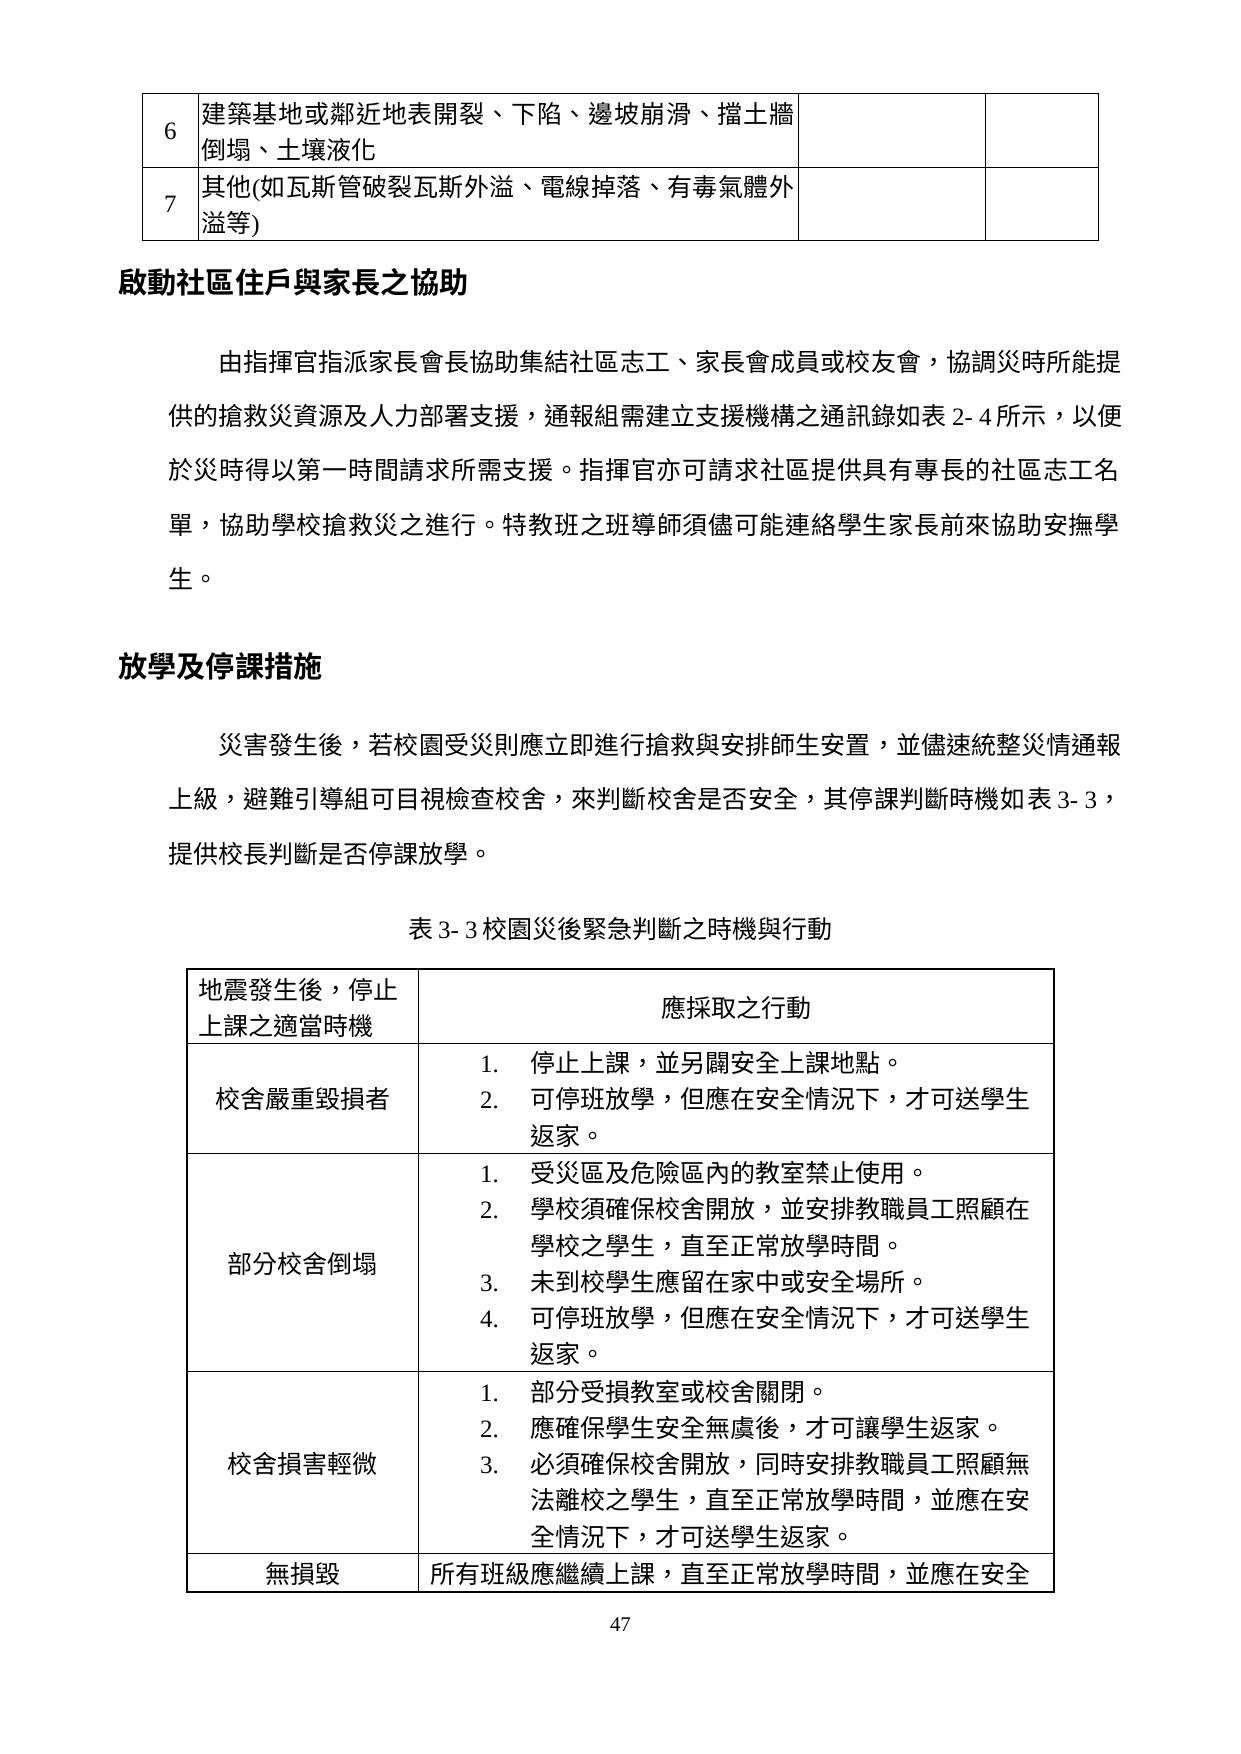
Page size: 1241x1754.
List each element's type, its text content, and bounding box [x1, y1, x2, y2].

table_cell [986, 168, 1098, 240]
table_cell 受災區及危險區內的教室禁止使用。 學校須確保校舍開放，並安排教職員工照顧在學校之學生，直至正常放學時間。 未到校學生應留在家中或安全場所。 可停班放學，但應在安全情況下，才可送學生返家。 [419, 1154, 1053, 1371]
table_cell 6 [143, 94, 198, 167]
table_cell 部分校舍倒塌 [188, 1154, 418, 1371]
table_cell 其他(如瓦斯管破裂瓦斯外溢、電線掉落、有毒氣體外溢等) [199, 168, 798, 240]
table_cell 校舍損害輕微 [188, 1372, 418, 1553]
table_cell 停止上課，並另闢安全上課地點。 可停班放學，但應在安全情況下，才可送學生返家。 [419, 1044, 1053, 1152]
text 由指揮官指派家長會長協助集結社區志工、家長會成員或校友會，協調災時所能提供的搶救災資源及人力部署支援，通報組需建立支援機構之通訊錄如表2- 4所示，以便於災時得以第一時間請求所需支援。指揮官亦可請求社區提供具有專長的社區志工名單，協助學校搶救災之進行。特教班之班導師須儘可能連絡學生家長前來協助安撫學生。 [168, 342, 1122, 596]
table_cell 無損毀 [188, 1554, 418, 1591]
table_cell 校舍嚴重毀損者 [188, 1044, 418, 1152]
table_cell [986, 94, 1098, 167]
text 表3- 3校園災後緊急判斷之時機與行動 [118, 909, 1122, 946]
subtitle 啟動社區住戶與家長之協助 [118, 260, 1122, 302]
table_header 應採取之行動 [419, 970, 1053, 1043]
table_cell 部分受損教室或校舍關閉。 應確保學生安全無虞後，才可讓學生返家。 必須確保校舍開放，同時安排教職員工照顧無法離校之學生，直至正常放學時間，並應在安全情況下，才可送學生返家。 [419, 1372, 1053, 1553]
table_cell [799, 94, 985, 167]
table_cell 所有班級應繼續上課，直至正常放學時間，並應在安全 [419, 1554, 1053, 1591]
table_cell 建築基地或鄰近地表開裂、下陷、邊坡崩滑、擋土牆倒塌、土壤液化 [199, 94, 798, 167]
table_cell 7 [143, 168, 198, 240]
text 災害發生後，若校園受災則應立即進行搶救與安排師生安置，並儘速統整災情通報上級，避難引導組可目視檢查校舍，來判斷校舍是否安全，其停課判斷時機如表3- 3，提供校長判斷是否停課放學。 [168, 725, 1122, 870]
table_cell [799, 168, 985, 240]
subtitle 放學及停課措施 [118, 643, 1122, 685]
table_header 地震發生後，停止上課之適當時機 [188, 970, 418, 1043]
